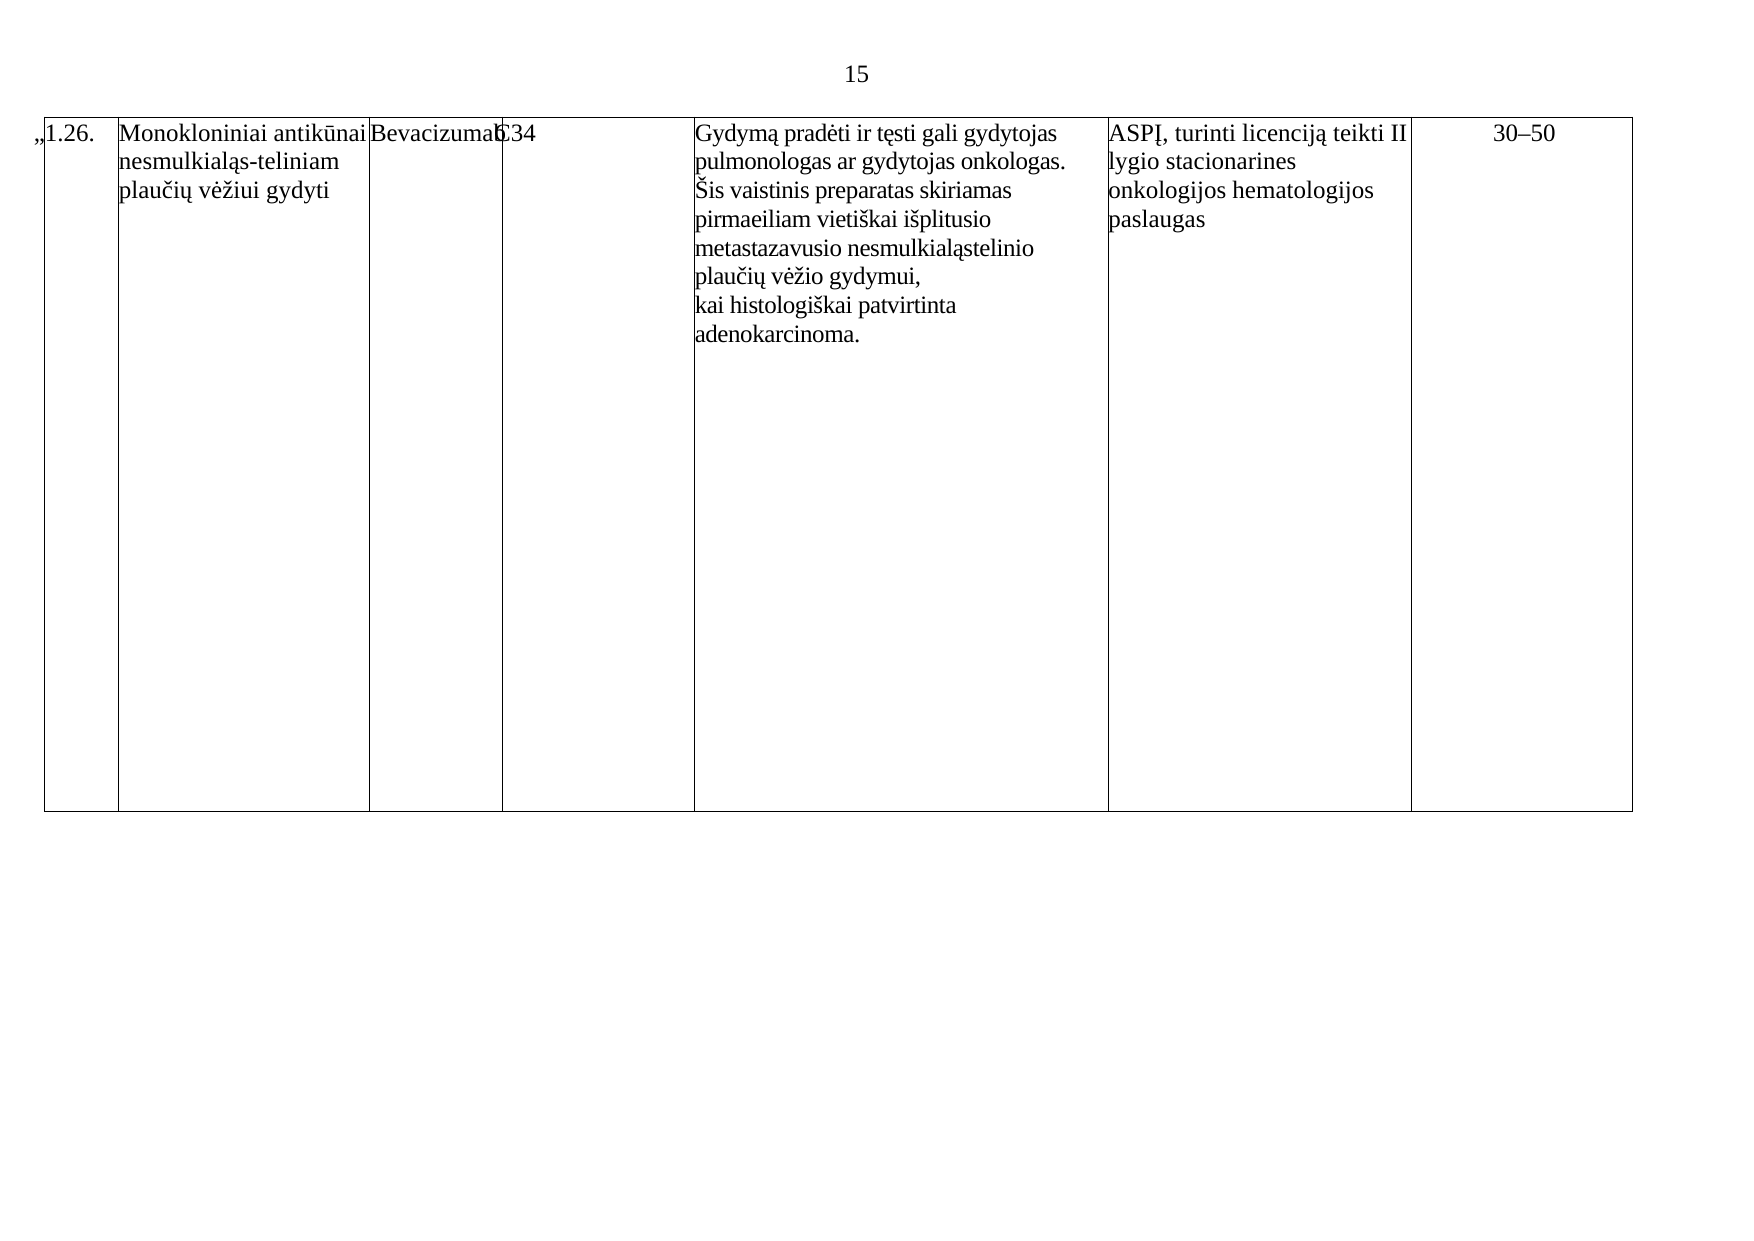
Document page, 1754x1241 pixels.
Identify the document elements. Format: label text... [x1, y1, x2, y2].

table_cell [1633, 117, 1639, 811]
table_cell „1.26. [45, 118, 118, 811]
table_cell 30–50 [1412, 118, 1632, 811]
table_cell C34 [503, 118, 694, 811]
table_cell Monokloniniai antikūnai nesmulkialąs-teliniam plaučių vėžiui gydyti [119, 118, 369, 811]
table_cell Gydymą pradėti ir tęsti gali gydytojas pulmonologas ar gydytojas onkologas. Šis vaistinis preparatas skiriamas pirmaeiliam vietiškai išplitusio metastazavusio nesmulkialąstelinio plaučių vėžio gydymui, kai histologiškai patvirtinta adenokarcinoma. [695, 118, 1108, 811]
table_cell ASPĮ, turinti licenciją teikti II lygio stacionarines onkologijos hematologijos paslaugas [1109, 118, 1411, 811]
table_cell Bevacizumab [370, 118, 502, 811]
